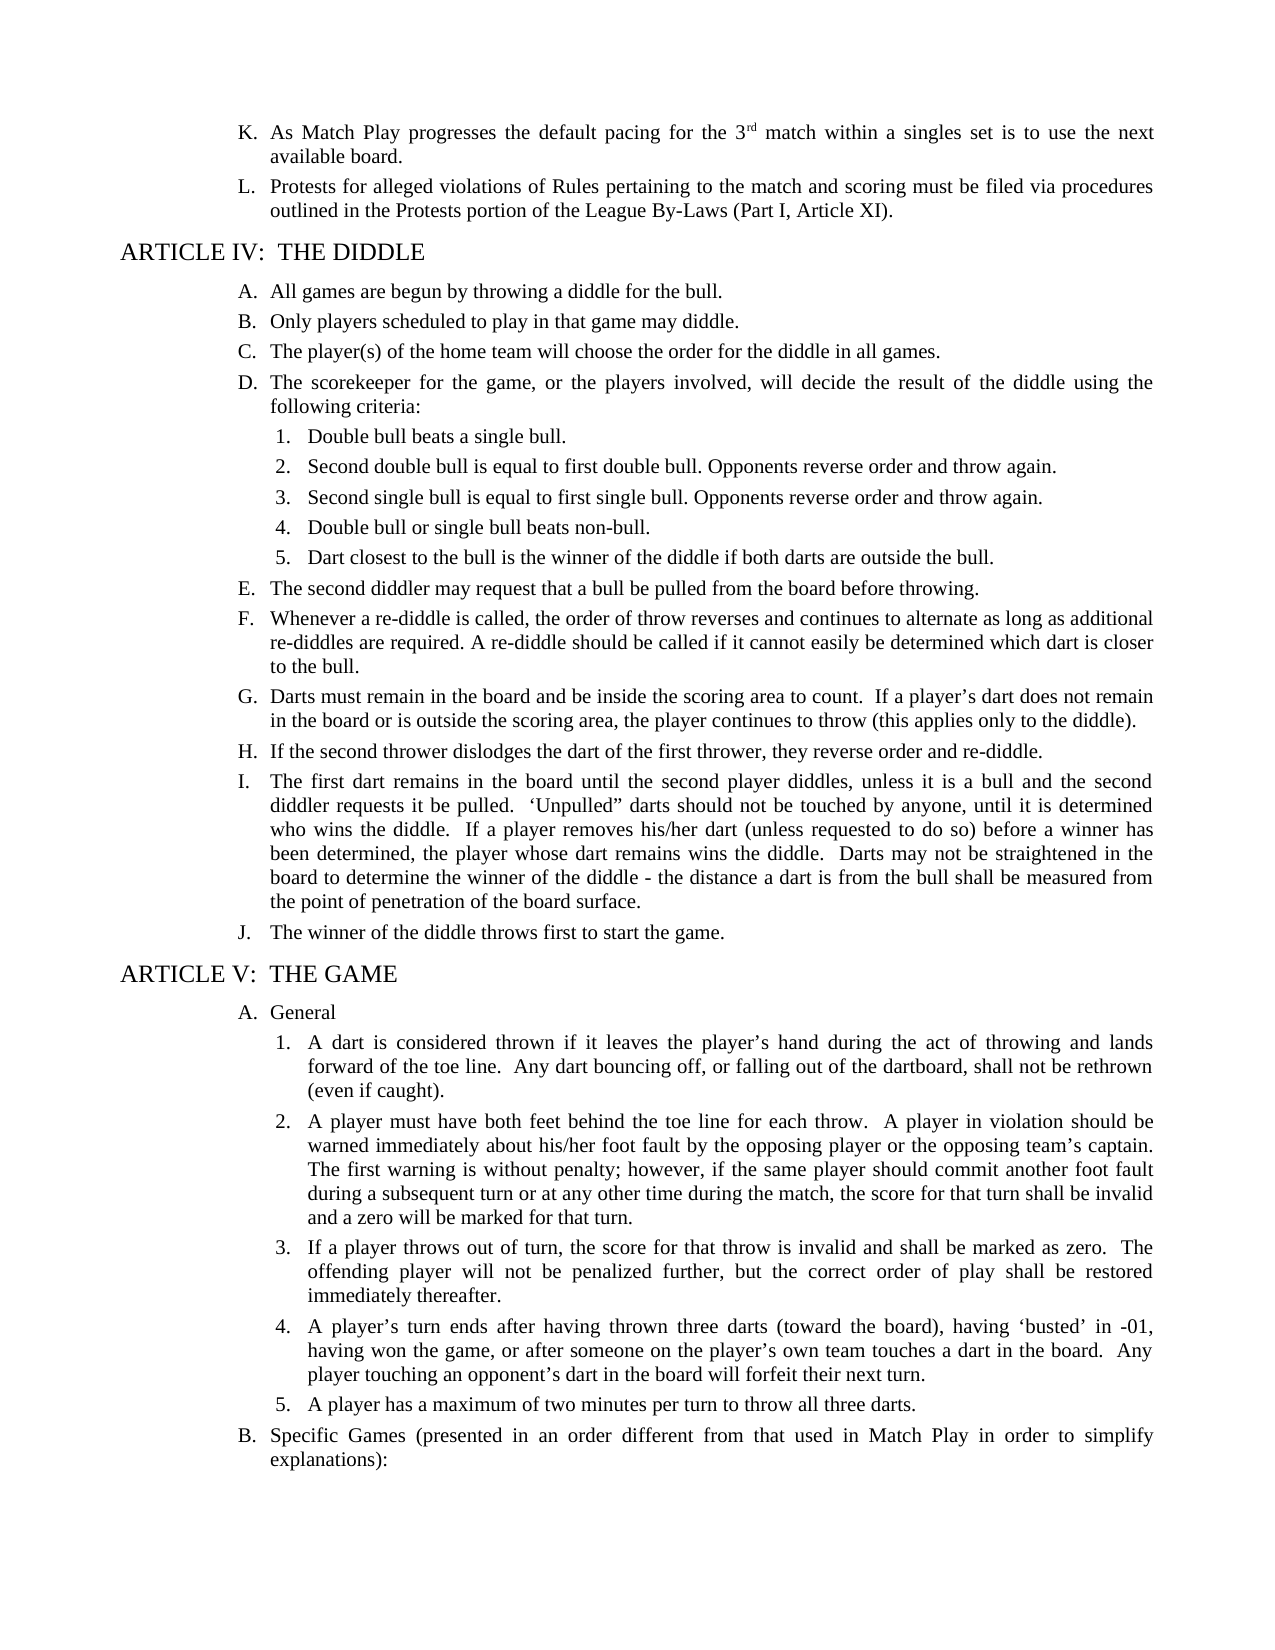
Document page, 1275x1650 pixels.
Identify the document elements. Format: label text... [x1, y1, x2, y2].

list Whenever a re-diddle is called, the order of throw reverses and continues to alternate as long as additional re-diddles are required. A re-diddle should be called if it cannot easily be determined which dart is closer to the bull. [232, 606, 1155, 678]
list A dart is considered thrown if it leaves the player’s hand during the act of throwing and lands forward of the toe line. Any dart bouncing off, or falling out of the dartboard, shall not be rethrown (even if caught). [270, 1030, 1155, 1102]
list If the second thrower dislodges the dart of the first thrower, they reverse order and re-diddle. [232, 739, 1155, 763]
list If a player throws out of turn, the score for that throw is invalid and shall be marked as zero. The offending player will not be penalized further, but the correct order of play shall be restored immediately thereafter. [270, 1235, 1155, 1307]
list The winner of the diddle throws first to start the game. [232, 920, 1155, 944]
list Darts must remain in the board and be inside the scoring area to count. If a player’s dart does not remain in the board or is outside the scoring area, the player continues to throw (this applies only to the diddle). [232, 684, 1155, 732]
list Second double bull is equal to first double bull. Opponents reverse order and throw again. [270, 454, 1155, 478]
list A player has a maximum of two minutes per turn to throw all three darts. [270, 1392, 1155, 1416]
list The first dart remains in the board until the second player diddles, unless it is a bull and the second diddler requests it be pulled. ‘Unpulled” darts should not be touched by anyone, until it is determined who wins the diddle. If a player removes his/her dart (unless requested to do so) before a winner has been determined, the player whose dart remains wins the diddle. Darts may not be straightened in the board to determine the winner of the diddle - the distance a dart is from the bull shall be measured from the point of penetration of the board surface. [232, 769, 1155, 913]
list Second single bull is equal to first single bull. Opponents reverse order and throw again. [270, 485, 1155, 509]
list Dart closest to the bull is the winner of the diddle if both darts are outside the bull. [270, 545, 1155, 569]
list Only players scheduled to play in that game may diddle. [232, 309, 1155, 333]
subtitle ARTICLE V: THE GAME [120, 950, 1155, 987]
list The second diddler may request that a bull be pulled from the board before throwing. [232, 576, 1155, 600]
list Specific Games (presented in an order different from that used in Match Play in order to simplify explanations): [232, 1422, 1155, 1471]
list Protests for alleged violations of Rules pertaining to the match and scoring must be filed via procedures outlined in the Protests portion of the League By-Laws (Part I, Article XI). [232, 174, 1155, 222]
list As Match Play progresses the default pacing for the 3rd match within a singles set is to use the next available board. [232, 120, 1155, 168]
list A player must have both feet behind the toe line for each throw. A player in violation should be warned immediately about his/her foot fault by the opposing player or the opposing team’s captain. The first warning is without penalty; however, if the same player should commit another foot fault during a subsequent turn or at any other time during the match, the score for that turn shall be invalid and a zero will be marked for that turn. [270, 1109, 1155, 1229]
subtitle ARTICLE IV: THE DIDDLE [120, 229, 1155, 266]
list General [232, 1000, 1155, 1024]
list All games are begun by throwing a diddle for the bull. [232, 279, 1155, 303]
list The player(s) of the home team will choose the order for the diddle in all games. [232, 339, 1155, 363]
list The scorekeeper for the game, or the players involved, will decide the result of the diddle using the following criteria: [232, 370, 1155, 418]
list A player’s turn ends after having thrown three darts (toward the board), having ‘busted’ in -01, having won the game, or after someone on the player’s own team touches a dart in the board. Any player touching an opponent’s dart in the board will forfeit their next turn. [270, 1314, 1155, 1386]
list Double bull beats a single bull. [270, 424, 1155, 448]
list Double bull or single bull beats non-bull. [270, 515, 1155, 539]
